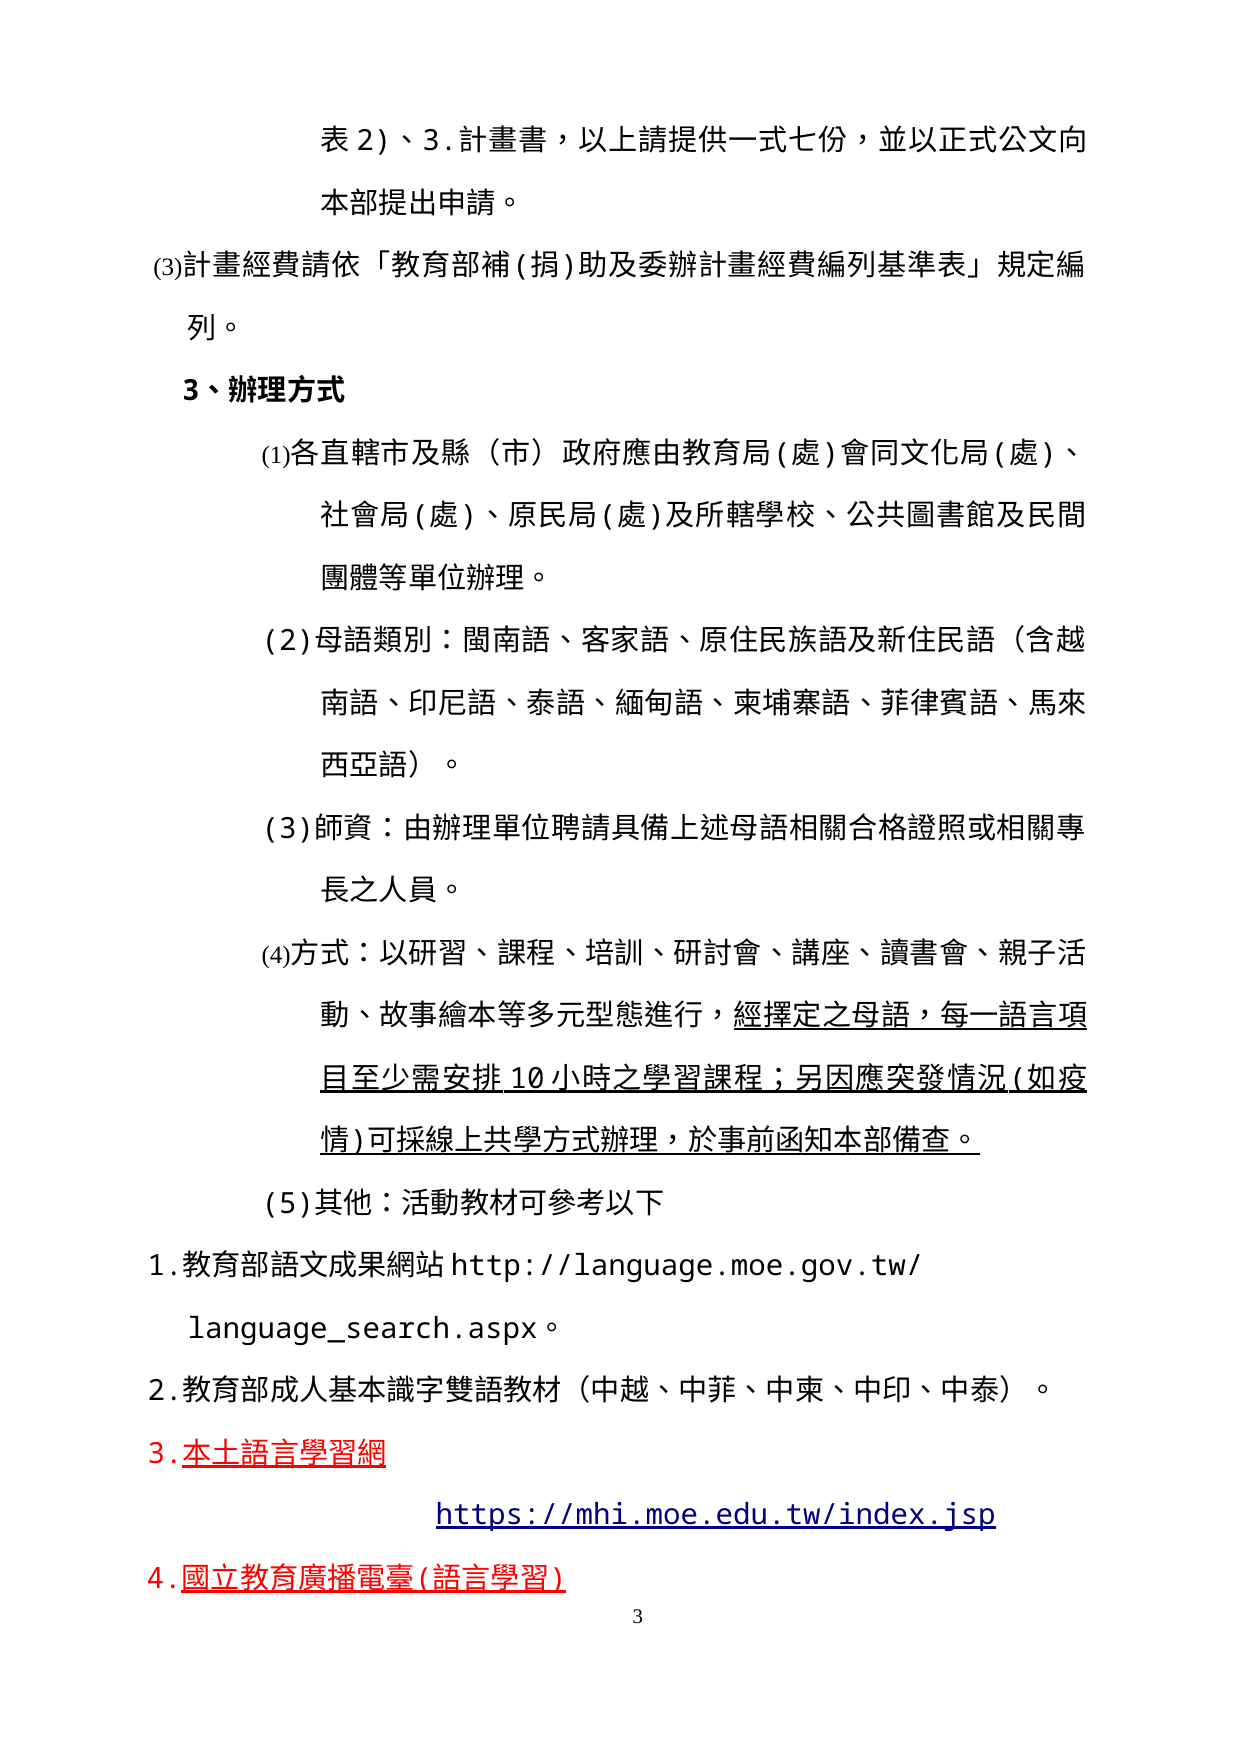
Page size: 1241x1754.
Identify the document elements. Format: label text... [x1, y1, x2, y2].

list 計畫經費請依「教育部補(捐)助及委辦計畫經費編列基準表」規定編列。 [153, 221, 1087, 346]
list 方式：以研習、課程、培訓、研討會、講座、讀書會、親子活動、故事繪本等多元型態進行，經擇定之母語，每一語言項目至少需安排10小時之學習課程；另因應突發情況(如疫情)可採線上共學方式辦理，於事前函知本部備查。 [261, 909, 1087, 1159]
list 表2)、3.計畫書，以上請提供一式七份，並以正式公文向本部提出申請。 [261, 96, 1087, 221]
list 國立教育廣播電臺(語言學習) [146, 1534, 1087, 1596]
list 辦理方式 [182, 346, 1087, 409]
list 本土語言學習網 [147, 1409, 1087, 1471]
list 其他：活動教材可參考以下 [261, 1159, 1087, 1221]
list 母語類別：閩南語、客家語、原住民族語及新住民語（含越南語、印尼語、泰語、緬甸語、柬埔寨語、菲律賓語、馬來西亞語）。 [261, 596, 1087, 784]
list 師資：由辦理單位聘請具備上述母語相關合格證照或相關專長之人員。 [261, 784, 1087, 909]
list 各直轄市及縣（市）政府應由教育局(處)會同文化局(處)、社會局(處)、原民局(處)及所轄學校、公共圖書館及民間團體等單位辦理。 [261, 409, 1087, 596]
text https://mhi.moe.edu.tw/index.jsp [435, 1471, 1087, 1534]
list 教育部成人基本識字雙語教材（中越、中菲、中柬、中印、中泰）。 [147, 1346, 1087, 1409]
list 教育部語文成果網站http://language.moe.gov.tw/language_search.aspx。 [147, 1221, 1087, 1346]
